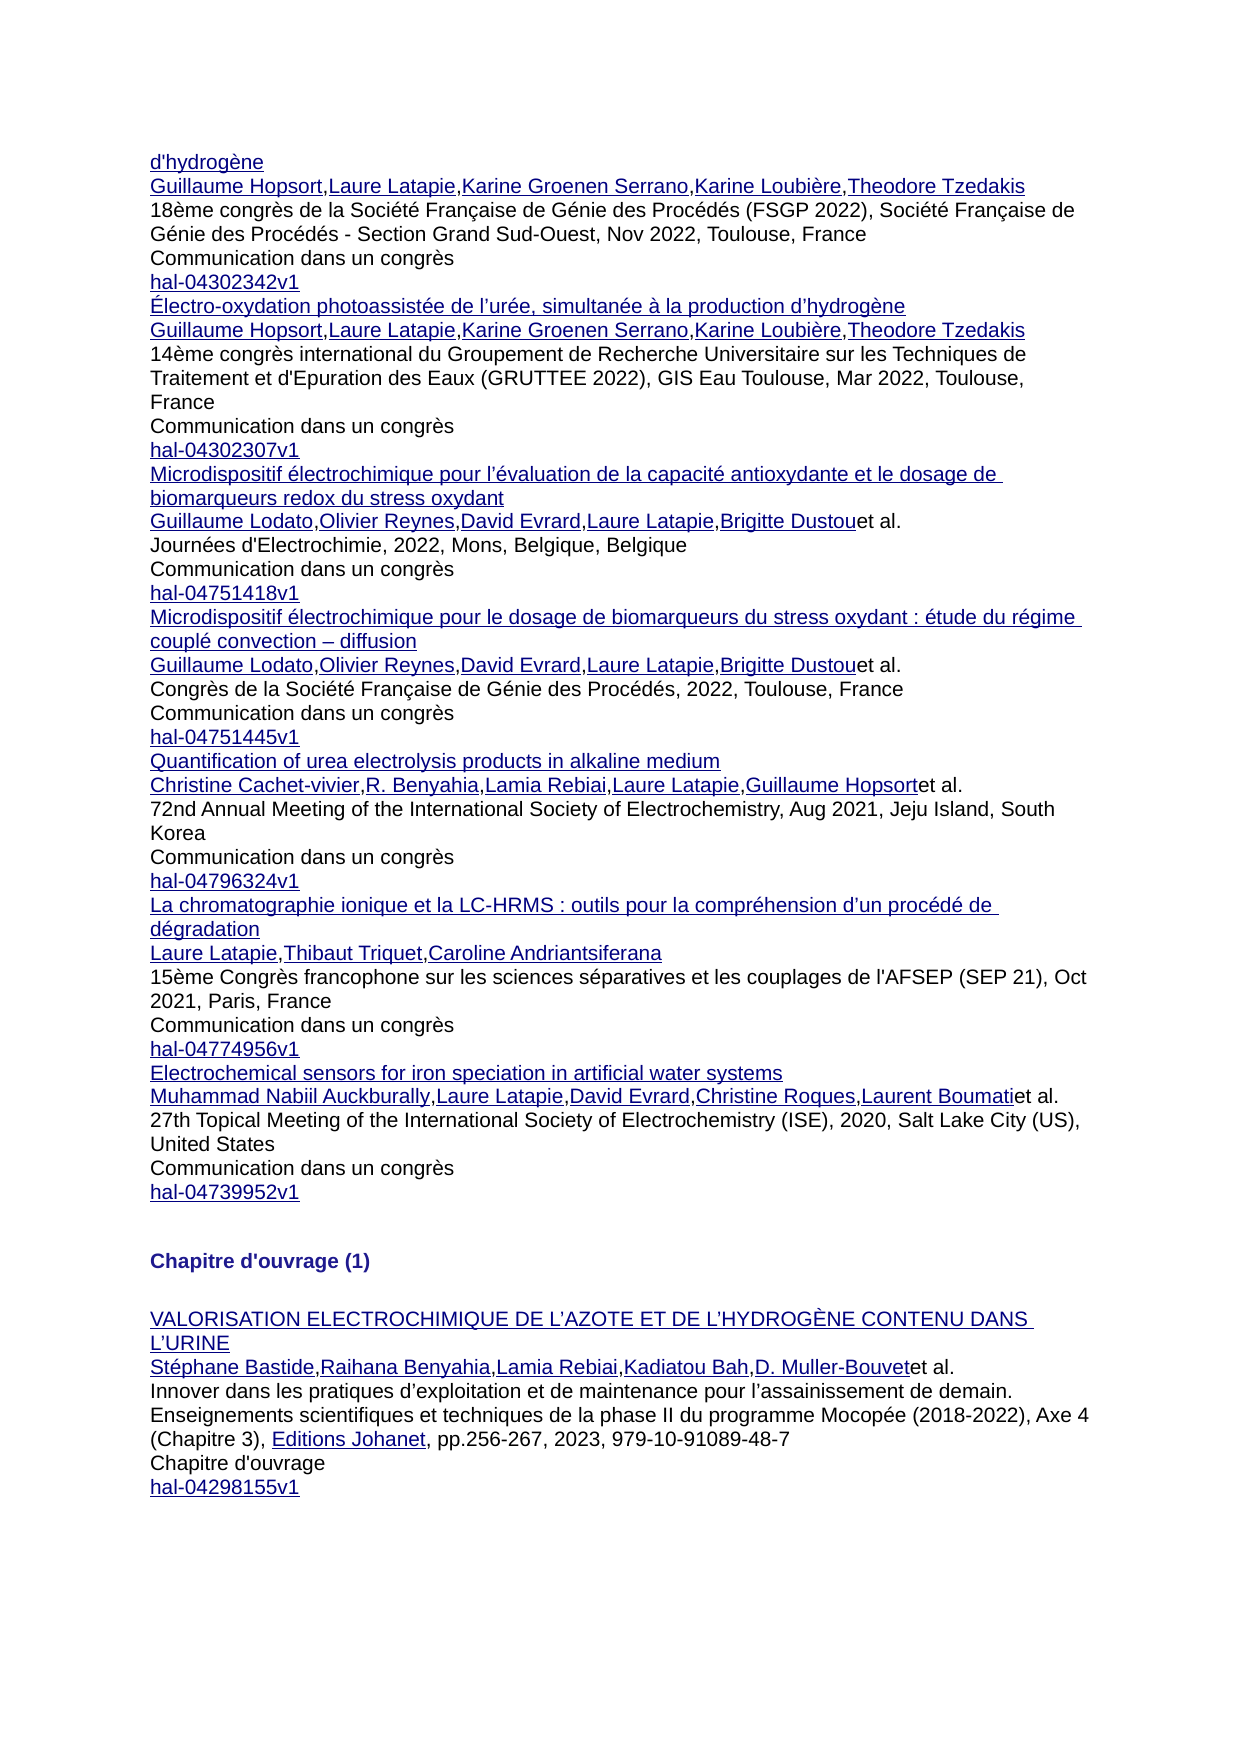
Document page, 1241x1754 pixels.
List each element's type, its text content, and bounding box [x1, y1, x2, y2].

table_cell Microdispositif électrochimique pour le dosage de biomarqueurs du stress oxydant : étude du régime couplé convection – diffusion Guillaume Lodato,Olivier Reynes,David Evrard,Laure Latapie,Brigitte Dustouet al. Congrès de la Société Française de Génie des Procédés, 2022, Toulouse, France Communication dans un congrès hal-04751445v1 [150, 605, 1090, 749]
table_cell Quantification of urea electrolysis products in alkaline medium Christine Cachet‐vivier,R. Benyahia,Lamia Rebiai,Laure Latapie,Guillaume Hopsortet al. 72nd Annual Meeting of the International Society of Electrochemistry, Aug 2021, Jeju Island, South Korea Communication dans un congrès hal-04796324v1 [150, 749, 1090, 893]
table_cell Microdispositif électrochimique pour l’évaluation de la capacité antioxydante et le dosage de biomarqueurs redox du stress oxydant Guillaume Lodato,Olivier Reynes,David Evrard,Laure Latapie,Brigitte Dustouet al. Journées d'Electrochimie, 2022, Mons, Belgique, Belgique Communication dans un congrès hal-04751418v1 [150, 461, 1090, 605]
table_cell Electrochemical sensors for iron speciation in artificial water systems Muhammad Nabiil Auckburally,Laure Latapie,David Evrard,Christine Roques,Laurent Boumatiet al. 27th Topical Meeting of the International Society of Electrochemistry (ISE), 2020, Salt Lake City (US), United States Communication dans un congrès hal-04739952v1 [150, 1060, 1090, 1204]
subtitle Chapitre d'ouvrage (1) [150, 1249, 1090, 1273]
table_header VALORISATION ELECTROCHIMIQUE DE L’AZOTE ET DE L’HYDROGÈNE CONTENU DANS L’URINE Stéphane Bastide,Raihana Benyahia,Lamia Rebiai,Kadiatou Bah,D. Muller-Bouvetet al. Innover dans les pratiques d’exploitation et de maintenance pour l’assainissement de demain. Enseignements scientifiques et techniques de la phase II du programme Mocopée (2018-2022), Axe 4 (Chapitre 3), Editions Johanet, pp.256-267, 2023, 979-10-91089-48-7 Chapitre d'ouvrage hal-04298155v1 [150, 1307, 1090, 1499]
table_cell La chromatographie ionique et la LC-HRMS : outils pour la compréhension d’un procédé de dégradation Laure Latapie,Thibaut Triquet,Caroline Andriantsiferana 15ème Congrès francophone sur les sciences séparatives et les couplages de l'AFSEP (SEP 21), Oct 2021, Paris, France Communication dans un congrès hal-04774956v1 [150, 893, 1090, 1060]
table_cell Électro-oxydation photoassistée de l’urée, simultanée à la production d’hydrogène Guillaume Hopsort,Laure Latapie,Karine Groenen Serrano,Karine Loubière,Theodore Tzedakis 14ème congrès international du Groupement de Recherche Universitaire sur les Techniques de Traitement et d'Epuration des Eaux (GRUTTEE 2022), GIS Eau Toulouse, Mar 2022, Toulouse, France Communication dans un congrès hal-04302307v1 [150, 294, 1090, 461]
table_cell Vers un procédé électrochimique photoassisté d'oxydation de l'urée et de production simultanée d'hydrogène Guillaume Hopsort,Laure Latapie,Karine Groenen Serrano,Karine Loubière,Theodore Tzedakis 18ème congrès de la Société Française de Génie des Procédés (FSGP 2022), Société Française de Génie des Procédés - Section Grand Sud-Ouest, Nov 2022, Toulouse, France Communication dans un congrès hal-04302342v1 [150, 150, 1090, 294]
